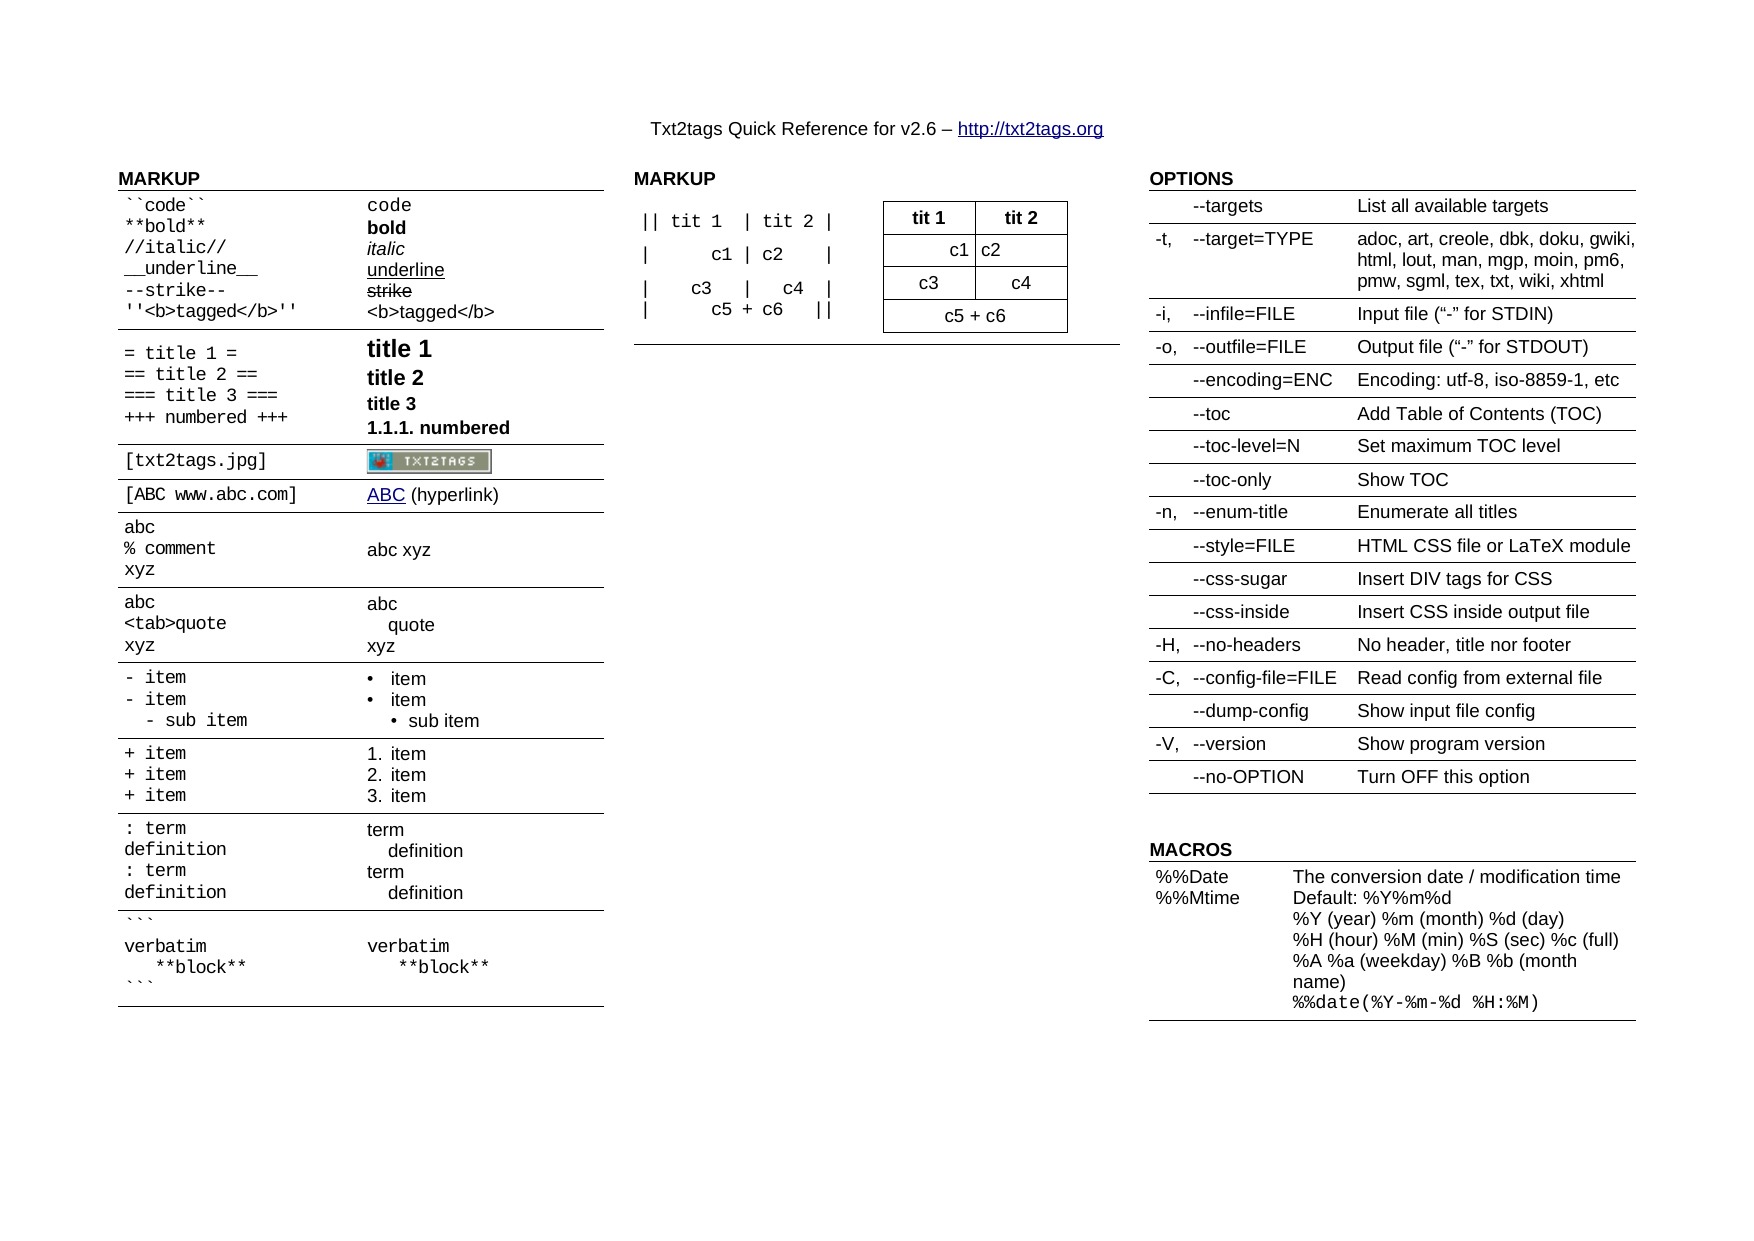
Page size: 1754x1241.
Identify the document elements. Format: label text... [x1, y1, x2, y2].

table_cell ABC (hyperlink) [361, 480, 604, 512]
table_cell --no-OPTION [1187, 761, 1351, 793]
table_cell [1149, 761, 1187, 793]
table_cell --config-file=FILE [1187, 662, 1351, 694]
table_cell c5 + c6 [884, 300, 1067, 332]
table_cell [1149, 530, 1187, 562]
table_cell [1149, 191, 1187, 223]
table_cell abc <tab>quote xyz [118, 588, 361, 662]
table_cell HTML CSS file or LaTeX module [1351, 530, 1636, 562]
table_cell Turn OFF this option [1351, 761, 1636, 793]
table_cell Show TOC [1351, 464, 1636, 496]
table_cell [1149, 365, 1187, 397]
table_cell Encoding: utf-8, iso-8859-1, etc [1351, 365, 1636, 397]
table_cell Show input file config [1351, 695, 1636, 727]
table_header MACROS [1149, 840, 1636, 861]
table_cell Output file (“-” for STDOUT) [1351, 332, 1636, 364]
table_cell -o, [1149, 332, 1187, 364]
table_cell abc quote xyz [361, 588, 604, 662]
table_cell title 1 title 2 title 3 1.1.1. numbered [361, 330, 604, 444]
table_cell : term definition : term definition [118, 814, 361, 910]
table_cell --css-sugar [1187, 563, 1351, 595]
table_cell Read config from external file [1351, 662, 1636, 694]
table_cell --style=FILE [1187, 530, 1351, 562]
table_cell [1149, 596, 1187, 628]
table_cell --toc-level=N [1187, 431, 1351, 463]
table_cell adoc, art, creole, dbk, doku, gwiki, html, lout, man, mgp, moin, pm6, pmw, sgml, tex, txt, wiki, xhtml [1351, 224, 1636, 298]
table_cell Set maximum TOC level [1351, 431, 1636, 463]
table_cell --targets [1187, 191, 1351, 223]
table_cell [1149, 695, 1187, 727]
table_cell abc % comment xyz [118, 513, 361, 587]
table_cell Insert CSS inside output file [1351, 596, 1636, 628]
table_cell --enum-title [1187, 497, 1351, 529]
table_cell -n, [1149, 497, 1187, 529]
table_cell -V, [1149, 728, 1187, 760]
table_cell abc xyz [361, 513, 604, 587]
table_cell -H, [1149, 629, 1187, 661]
table_cell --infile=FILE [1187, 299, 1351, 331]
table_cell [361, 445, 604, 479]
table_cell term definition term definition [361, 814, 604, 910]
table_cell c2 [976, 235, 1067, 266]
table_cell --toc-only [1187, 464, 1351, 496]
table_cell [1149, 431, 1187, 463]
table_header tit 1 [884, 202, 975, 234]
table_cell ``` verbatim **block** ``` [118, 911, 361, 1006]
table_cell = title 1 = == title 2 == === title 3 === +++ numbered +++ [118, 330, 361, 444]
table_cell List all available targets [1351, 191, 1636, 223]
table_cell --target=TYPE [1187, 224, 1351, 298]
table_cell --dump-config [1187, 695, 1351, 727]
table_cell [877, 190, 1120, 344]
table_cell item item item [361, 739, 604, 813]
table_cell [1149, 563, 1187, 595]
table_header MARKUP [118, 169, 604, 190]
table_cell Insert DIV tags for CSS [1351, 563, 1636, 595]
table_cell verbatim **block** [361, 911, 604, 1006]
table_cell [txt2tags.jpg] [118, 445, 361, 479]
table_cell --css-inside [1187, 596, 1351, 628]
table_cell + item + item + item [118, 739, 361, 813]
table_cell [ABC www.abc.com] [118, 480, 361, 512]
table_cell c3 [884, 267, 975, 299]
table_cell -t, [1149, 224, 1187, 298]
table_cell -C, [1149, 662, 1187, 694]
table_cell [1149, 464, 1187, 496]
table_header MARKUP [634, 169, 1120, 190]
table_cell --version [1187, 728, 1351, 760]
table_cell Enumerate all titles [1351, 497, 1636, 529]
table_cell c4 [976, 267, 1067, 299]
table_cell code bold italic underline strike <b>tagged</b> [361, 191, 604, 329]
table_cell -i, [1149, 299, 1187, 331]
table_cell --outfile=FILE [1187, 332, 1351, 364]
table_cell --toc [1187, 398, 1351, 430]
table_cell [1149, 398, 1187, 430]
table_cell c1 [884, 235, 975, 266]
table_cell item item sub item [361, 663, 604, 738]
table_cell Add Table of Contents (TOC) [1351, 398, 1636, 430]
table_cell No header, title nor footer [1351, 629, 1636, 661]
table_cell Show program version [1351, 728, 1636, 760]
table_cell --no-headers [1187, 629, 1351, 661]
table_header tit 2 [976, 202, 1067, 234]
table_header OPTIONS [1149, 169, 1636, 190]
table_cell The conversion date / modification time Default: %Y%m%d %Y (year) %m (month) %d (day) %H (hour) %M (min) %S (sec) %c (full) %A %a (weekday) %B %b (month name) %%date(%Y-%m-%d %H:%M) [1287, 862, 1636, 1020]
table_cell ``code`` **bold** //italic// __underline__ --strike-- ''<b>tagged</b>'' [118, 191, 361, 329]
table_cell || tit 1 | tit 2 | | c1 | c2 | | c3 | c4 | | c5 + c6 || [634, 190, 877, 344]
picture [366, 449, 492, 474]
table_cell Input file (“-” for STDIN) [1351, 299, 1636, 331]
table_cell %%Date %%Mtime [1149, 862, 1287, 1020]
table_cell - item - item - sub item [118, 663, 361, 738]
table_cell --encoding=ENC [1187, 365, 1351, 397]
